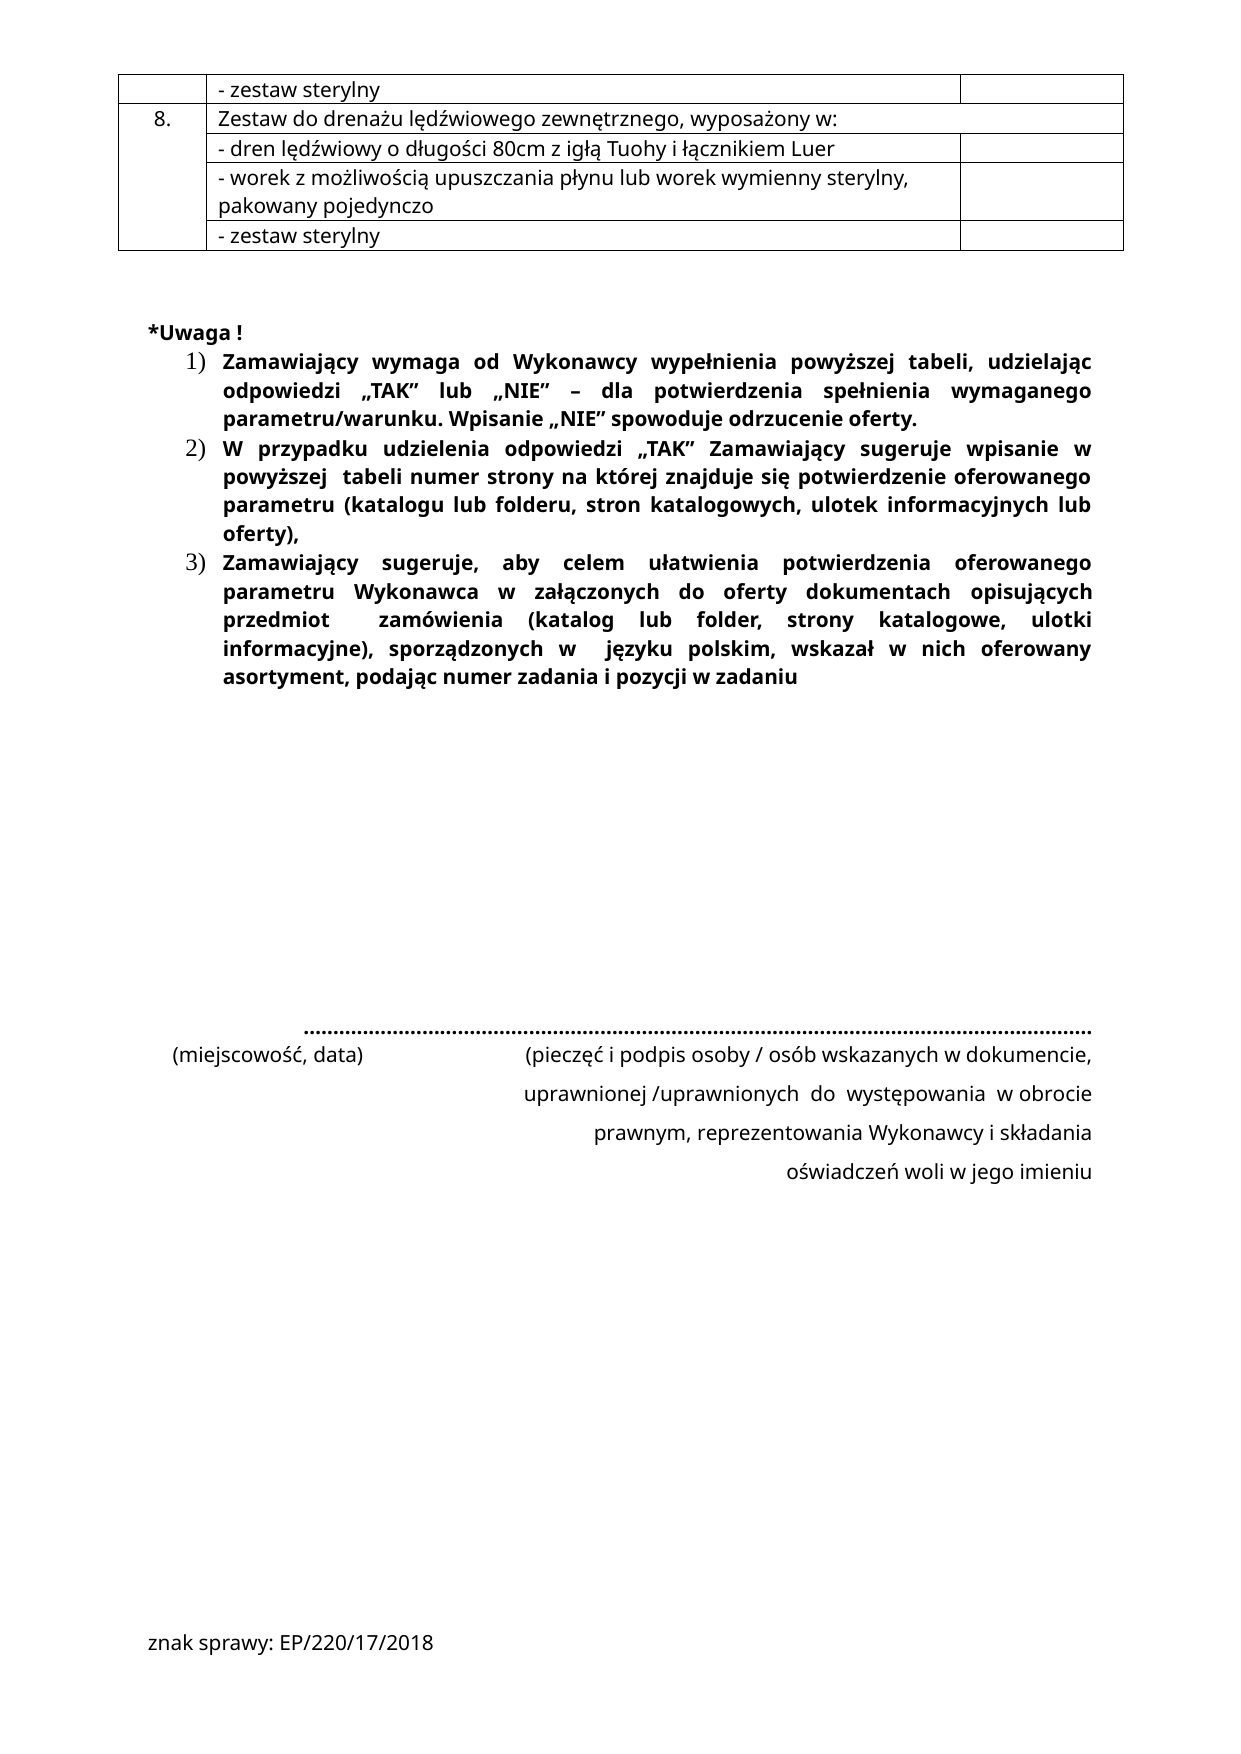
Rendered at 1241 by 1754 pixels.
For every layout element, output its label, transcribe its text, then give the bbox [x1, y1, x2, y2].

table_cell [1222, 220, 1226, 249]
table_cell [1011, 251, 1015, 279]
text *Uwaga ! [148, 318, 1093, 346]
table_cell - zestaw sterylny [207, 75, 960, 103]
table_cell [1222, 133, 1226, 162]
table_cell [778, 251, 1011, 279]
table_cell [1124, 74, 1222, 103]
table_cell [1015, 250, 1240, 279]
table_cell [1226, 162, 1240, 220]
table_cell [1011, 279, 1015, 307]
table_cell [961, 221, 1123, 249]
table_cell [85, 133, 118, 162]
list Zamawiający sugeruje, aby celem ułatwienia potwierdzenia oferowanego parametru Wykonawca w załączonych do oferty dokumentach opisujących przedmiot zamówienia (katalog lub folder, strony katalogowe, ulotki informacyjne), sporządzonych w języku polskim, wskazał w nich oferowany asortyment, podając numer zadania i pozycji w zadaniu [185, 547, 1093, 691]
table_cell [118, 251, 207, 279]
table_cell [1124, 162, 1222, 220]
table_cell [211, 251, 778, 279]
table_cell Zestaw do drenażu lędźwiowego zewnętrznego, wyposażony w: [207, 104, 1123, 133]
table_cell [961, 163, 1123, 220]
table_cell [211, 279, 778, 307]
table_cell - zestaw sterylny [207, 221, 960, 249]
table_cell [1226, 103, 1240, 133]
table_cell [1226, 220, 1240, 249]
table_cell [778, 279, 1011, 307]
text ………..………………………………………………..………………………………………………………… (miejscowość, data) (pieczęć i podpis osoby / osób wskazanych w dokumencie, [148, 1012, 1093, 1069]
table_cell [1015, 279, 1240, 307]
table_cell [1226, 133, 1240, 162]
table_cell [1222, 74, 1226, 103]
table_cell [961, 134, 1123, 162]
text prawnym, reprezentowania Wykonawcy i składania [148, 1118, 1093, 1147]
table_cell [85, 74, 118, 103]
table_cell [118, 279, 207, 307]
text oświadczeń woli w jego imieniu [148, 1157, 1093, 1185]
table_cell [1226, 74, 1240, 103]
table_cell [1222, 103, 1226, 133]
table_cell [119, 75, 206, 103]
table_cell [207, 279, 211, 307]
table_cell 8. [119, 104, 206, 249]
table_cell [1124, 220, 1222, 249]
table_cell [85, 162, 118, 220]
table_cell [85, 220, 118, 249]
table_cell [207, 251, 211, 279]
table_cell [1124, 133, 1222, 162]
table_cell - dren lędźwiowy o długości 80cm z igłą Tuohy i łącznikiem Luer [207, 134, 960, 162]
table_cell [85, 103, 118, 133]
table_cell [85, 250, 118, 279]
text uprawnionej /uprawnionych do występowania w obrocie [148, 1079, 1093, 1108]
table_cell [1222, 162, 1226, 220]
table_cell [961, 75, 1123, 103]
list W przypadku udzielenia odpowiedzi „TAK” Zamawiający sugeruje wpisanie w powyższej tabeli numer strony na której znajduje się potwierdzenie oferowanego parametru (katalogu lub folderu, stron katalogowych, ulotek informacyjnych lub oferty), [185, 433, 1093, 547]
table_cell - worek z możliwością upuszczania płynu lub worek wymienny sterylny, pakowany pojedynczo [207, 163, 960, 220]
table_cell [85, 279, 118, 307]
table_cell [1124, 103, 1222, 133]
list Zamawiający wymaga od Wykonawcy wypełnienia powyższej tabeli, udzielając odpowiedzi „TAK” lub „NIE” – dla potwierdzenia spełnienia wymaganego parametru/warunku. Wpisanie „NIE” spowoduje odrzucenie oferty. [185, 346, 1093, 433]
